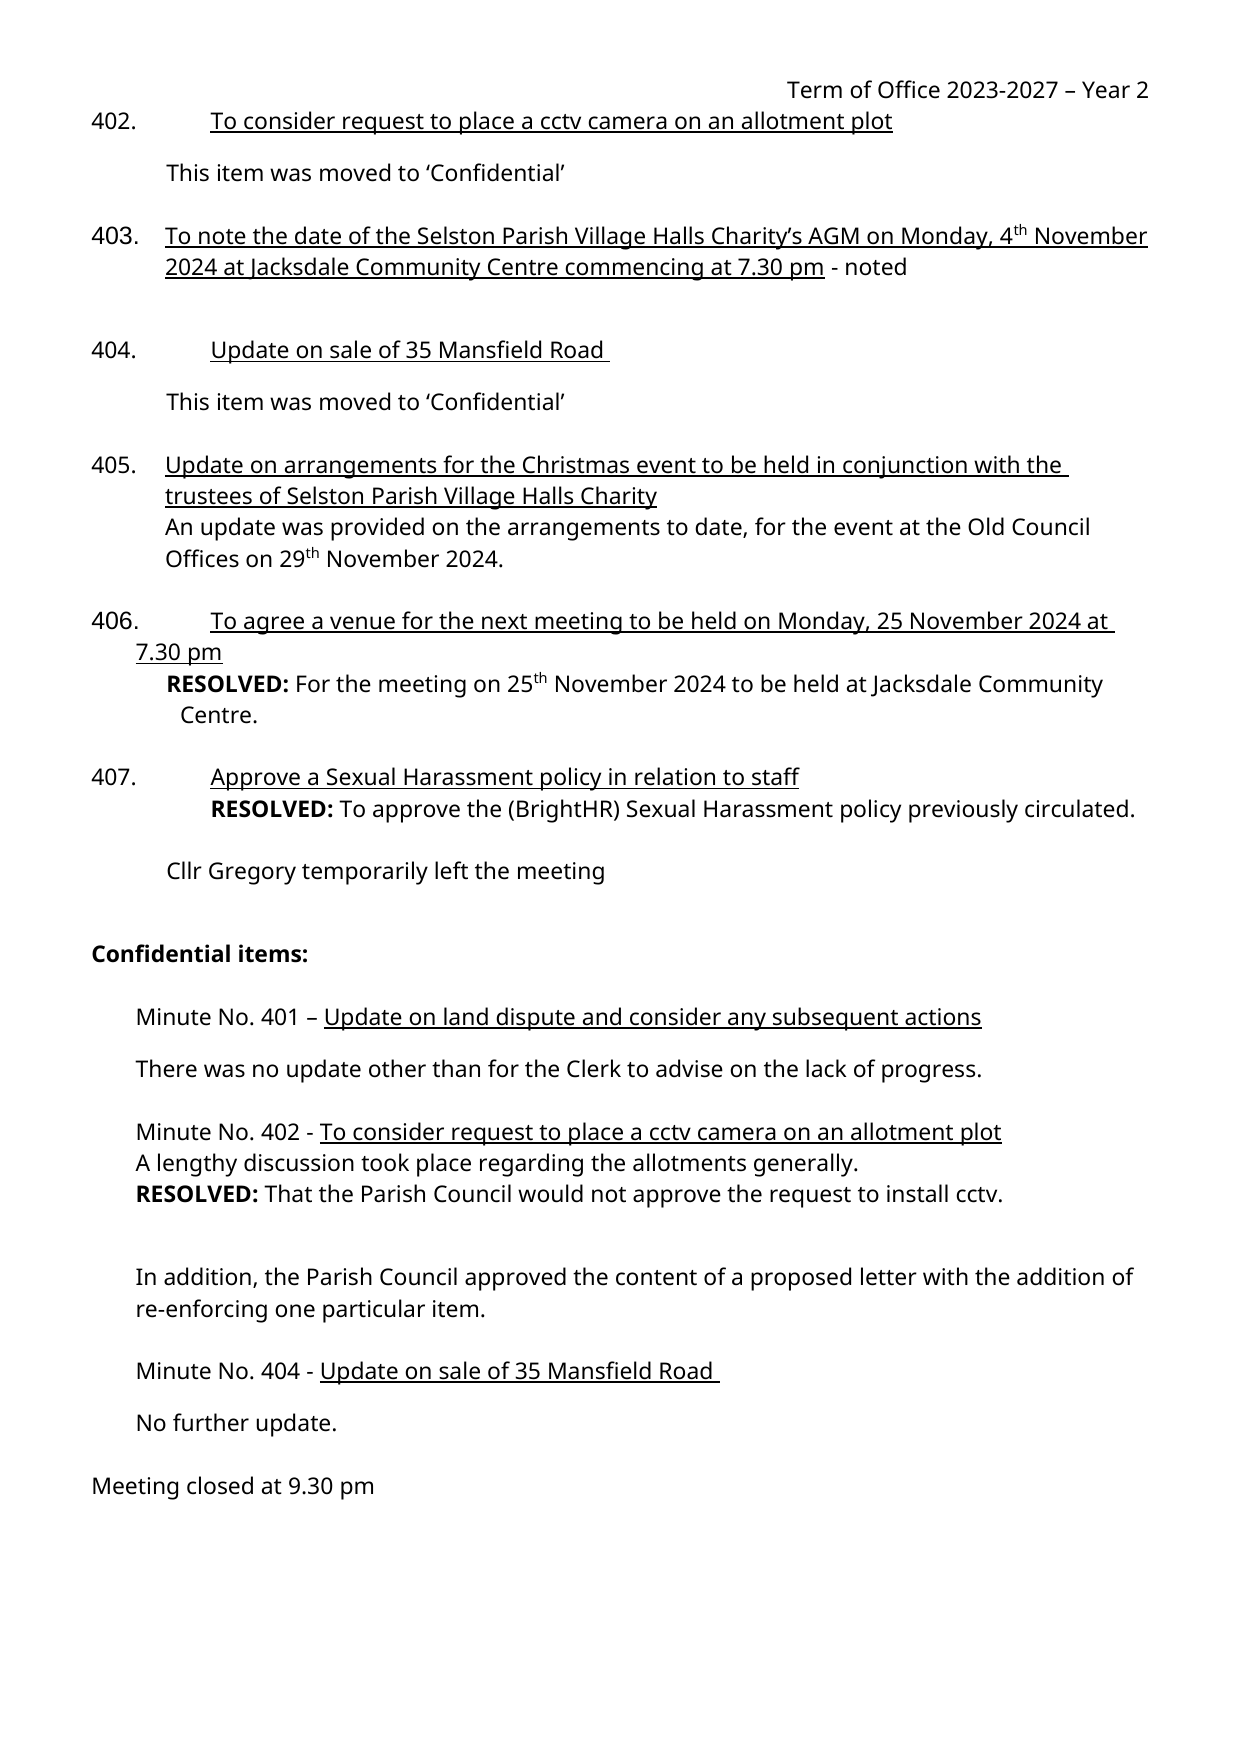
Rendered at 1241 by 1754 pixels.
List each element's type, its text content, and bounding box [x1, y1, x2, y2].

text This item was moved to ‘Confidential’ [91, 157, 1149, 188]
list RESOLVED: For the meeting on 25th November 2024 to be held at Jacksdale Community Centre. [166, 668, 1149, 730]
text No further update. [91, 1407, 1149, 1438]
list To note the date of the Selston Parish Village Halls Charity’s AGM on Monday, 4th November 2024 at Jacksdale Community Centre commencing at 7.30 pm - noted [91, 220, 1149, 282]
list To consider request to place a cctv camera on an allotment plot [91, 105, 1149, 136]
text Confidential items: [91, 938, 1149, 970]
list Update on sale of 35 Mansfield Road [91, 334, 1149, 366]
list Minute No. 404 - Update on sale of 35 Mansfield Road [135, 1355, 1149, 1386]
list Cllr Gregory temporarily left the meeting [135, 855, 1149, 886]
list Update on arrangements for the Christmas event to be held in conjunction with the trustees of Selston Parish Village Halls Charity [91, 449, 1149, 511]
text In addition, the Parish Council approved the content of a proposed letter with the addition of re-enforcing one particular item. [135, 1261, 1149, 1324]
list A lengthy discussion took place regarding the allotments generally. [135, 1147, 1149, 1178]
list An update was provided on the arrangements to date, for the event at the Old Council Offices on 29th November 2024. [165, 511, 1149, 574]
list Meeting closed at 9.30 pm [91, 1470, 1149, 1501]
list To agree a venue for the next meeting to be held on Monday, 25 November 2024 at 7.30 pm [91, 605, 1149, 668]
list RESOLVED: To approve the (BrightHR) Sexual Harassment policy previously circulated. [91, 793, 1149, 824]
text Minute No. 402 - To consider request to place a cctv camera on an allotment plot [91, 1116, 1149, 1147]
text There was no update other than for the Clerk to advise on the lack of progress. [91, 1053, 1149, 1084]
list Minute No. 401 – Update on land dispute and consider any subsequent actions [135, 1001, 1149, 1032]
list Approve a Sexual Harassment policy in relation to staff [91, 761, 1149, 793]
text This item was moved to ‘Confidential’ [91, 386, 1149, 418]
list RESOLVED: That the Parish Council would not approve the request to install cctv. [135, 1178, 1149, 1209]
